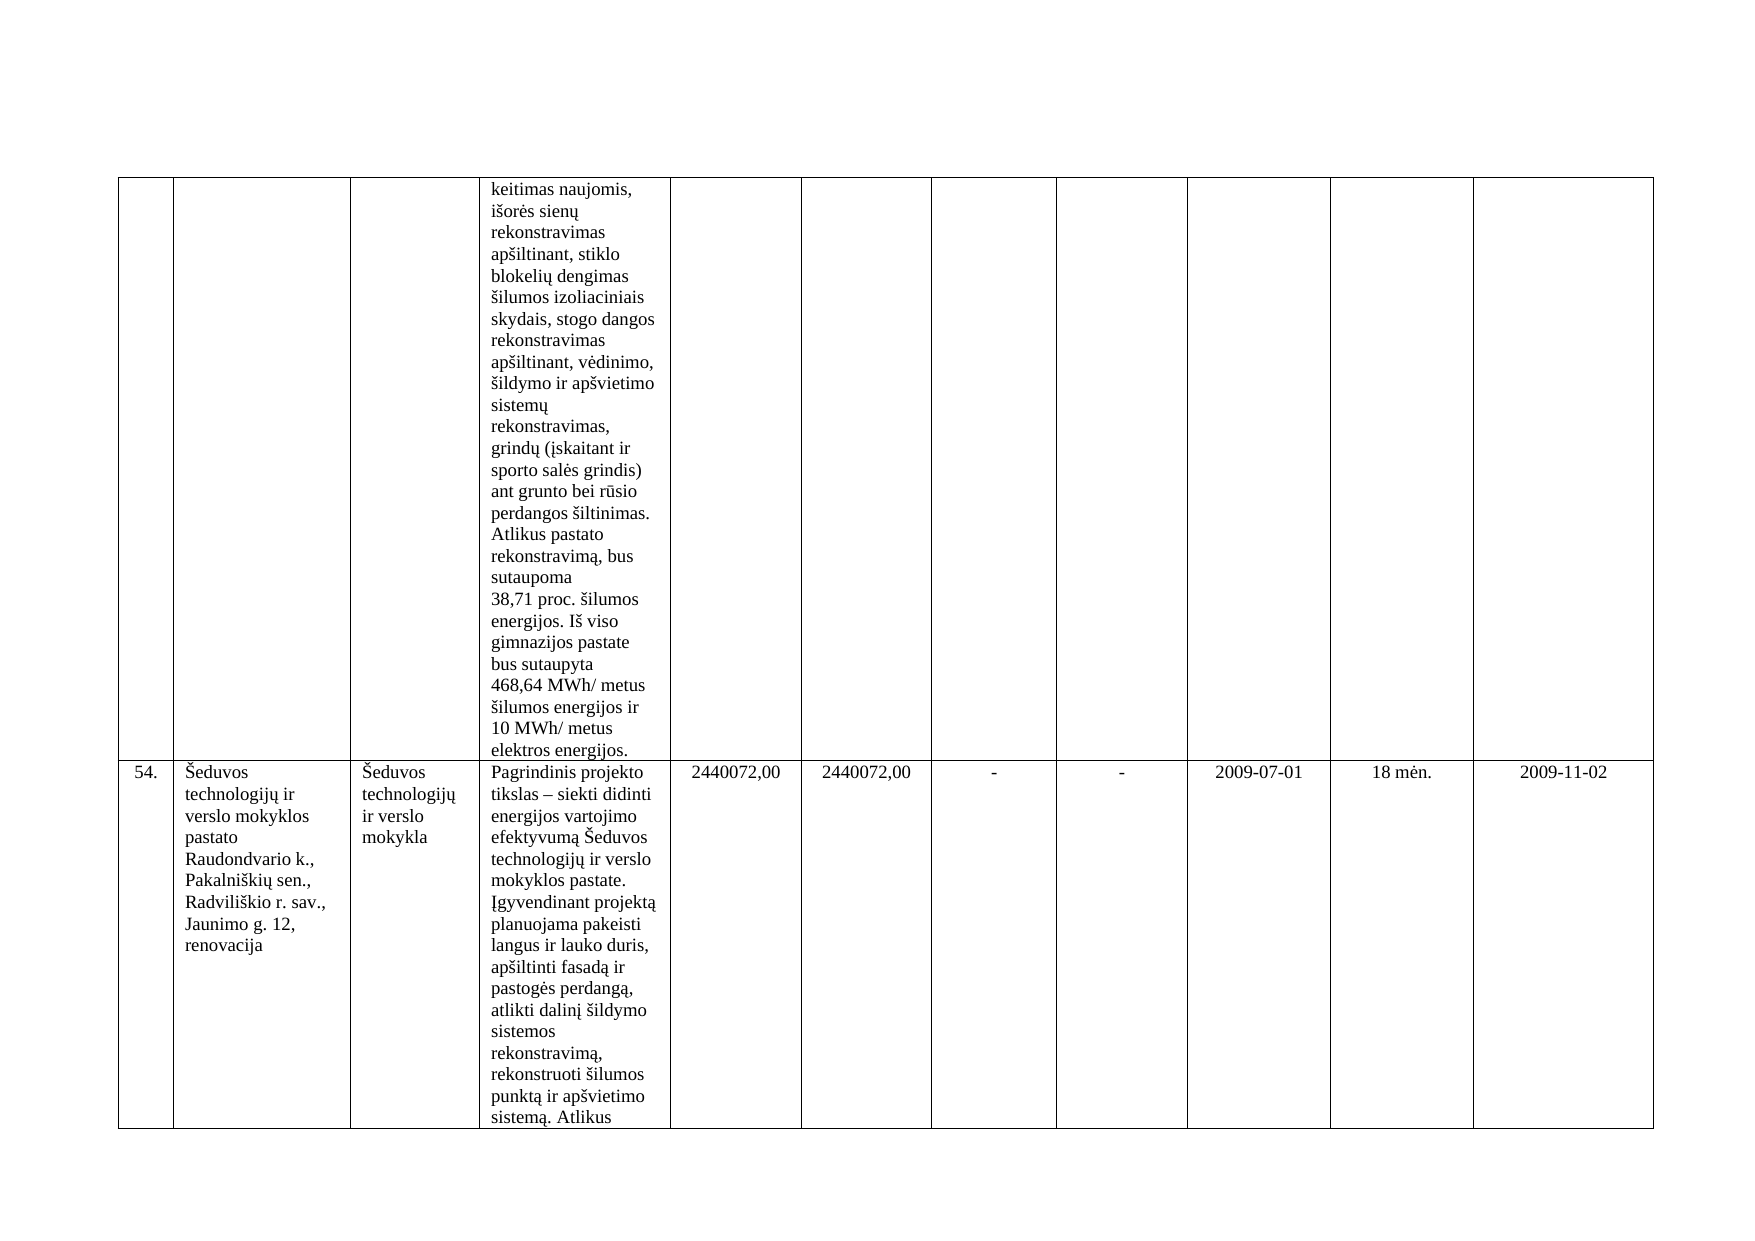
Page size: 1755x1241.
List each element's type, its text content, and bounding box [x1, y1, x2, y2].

table_cell Šeduvos technologijų ir verslo mokykla [351, 761, 479, 1128]
table_cell [351, 178, 479, 760]
table_cell 2009-11-02 [1474, 761, 1653, 1128]
table_cell [1057, 178, 1187, 760]
table_cell [671, 178, 801, 760]
table_cell - [1057, 761, 1187, 1128]
table_cell [1331, 178, 1473, 760]
table_cell 54. [119, 761, 173, 1128]
table_cell [1474, 178, 1653, 760]
table_cell Pagrindinis projekto tikslas – siekti didinti energijos vartojimo efektyvumą Šeduvos technologijų ir verslo mokyklos pastate. Įgyvendinant projektą planuojama pakeisti langus ir lauko duris, apšiltinti fasadą ir pastogės perdangą, atlikti dalinį šildymo sistemos rekonstravimą, rekonstruoti šilumos punktą ir apšvietimo sistemą. Atlikus [480, 761, 670, 1128]
table_cell 2440072,00 [802, 761, 931, 1128]
table_cell [802, 178, 931, 760]
table_cell [119, 178, 173, 760]
table_cell - [932, 178, 1056, 760]
table_cell Šeduvos technologijų ir verslo mokyklos pastato Raudondvario k., Pakalniškių sen., Radviliškio r. sav., Jaunimo g. 12, renovacija [174, 761, 350, 1128]
table_cell keitimas naujomis, išorės sienų rekonstravimas apšiltinant, stiklo blokelių dengimas šilumos izoliaciniais skydais, stogo dangos rekonstravimas apšiltinant, vėdinimo, šildymo ir apšvietimo sistemų rekonstravimas, grindų (įskaitant ir sporto salės grindis) ant grunto bei rūsio perdangos šiltinimas. Atlikus pastato rekonstravimą, bus sutaupoma 38,71 proc. šilumos energijos. Iš viso gimnazijos pastate bus sutaupyta 468,64 MWh/ metus šilumos energijos ir 10 MWh/ metus elektros energijos. [480, 178, 670, 760]
table_cell 2440072,00 [671, 761, 801, 1128]
table_cell [174, 178, 350, 760]
table_cell 18 mėn. [1331, 761, 1473, 1128]
table_cell 2009-07-01 [1188, 761, 1330, 1128]
table_cell [1188, 178, 1330, 760]
table_cell - [932, 761, 1056, 1128]
